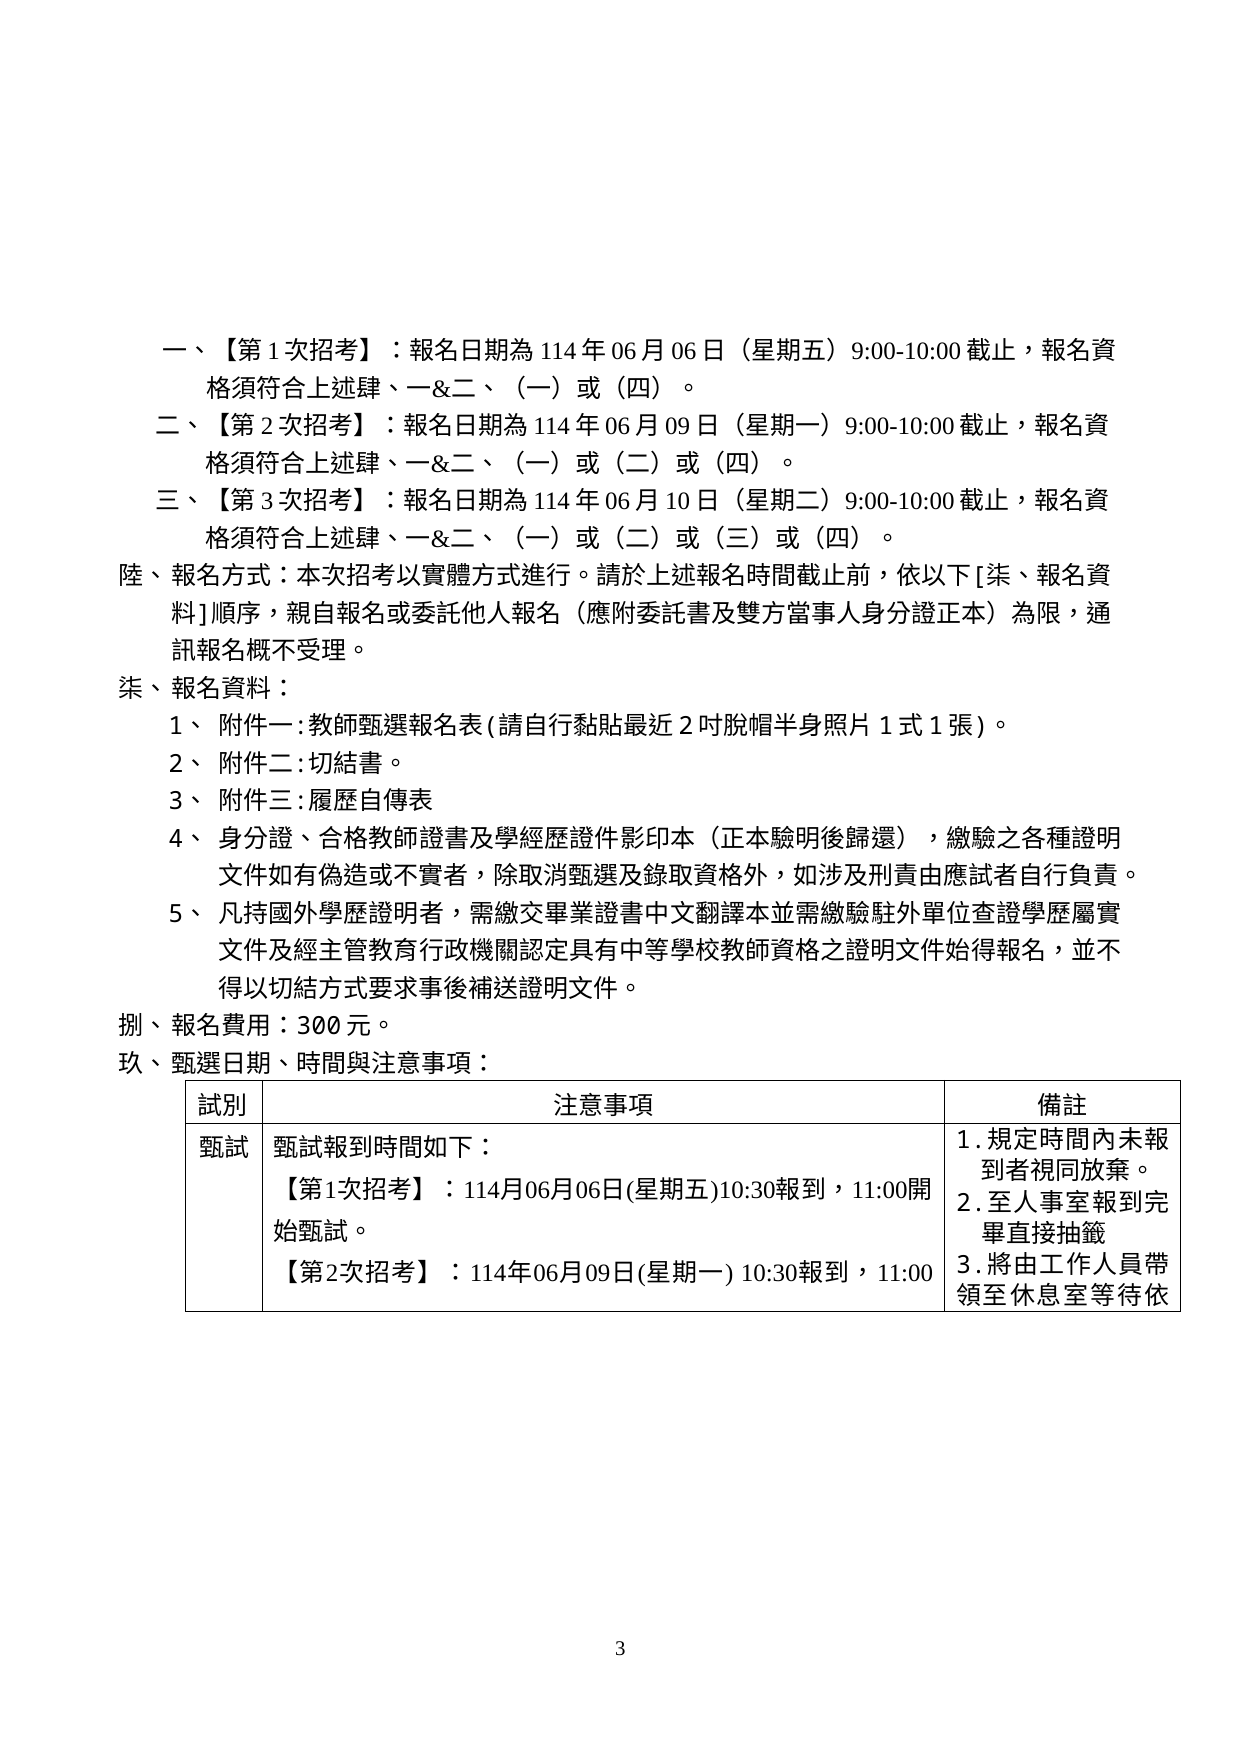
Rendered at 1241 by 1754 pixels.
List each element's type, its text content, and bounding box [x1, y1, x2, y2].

table_header 試別 [186, 1081, 262, 1122]
table_cell 甄試報到時間如下： 【第1次招考】：114月06月06日(星期五)10:30報到，11:00開始甄試。 【第2次招考】：114年06月09日(星期一) 10:30報到，11:00 [263, 1124, 944, 1311]
list 報名方式：本次招考以實體方式進行。請於上述報名時間截止前，依以下[柒、報名資料]順序，親自報名或委託他人報名（應附委託書及雙方當事人身分證正本）為限，通訊報名概不受理。 [118, 555, 1122, 667]
table_cell 甄試 [186, 1124, 262, 1311]
list 附件一:教師甄選報名表(請自行黏貼最近2吋脫帽半身照片1式1張)。 [168, 705, 1122, 742]
list 附件三:履歷自傳表 [168, 780, 1122, 817]
list 附件二:切結書。 [168, 742, 1122, 780]
text 一、【第1次招考】：報名日期為114年06月06日（星期五）9:00-10:00截止，報名資格須符合上述肆、一&二、（一）或（四）。 [162, 330, 1122, 405]
list 報名費用：300元。 [118, 1005, 1122, 1042]
list 凡持國外學歷證明者，需繳交畢業證書中文翻譯本並需繳驗駐外單位查證學歷屬實文件及經主管教育行政機關認定具有中等學校教師資格之證明文件始得報名，並不得以切結方式要求事後補送證明文件。 [168, 892, 1122, 1005]
table_cell 1.規定時間內未報到者視同放棄。 2.至人事室報到完畢直接抽籤 3.將由工作人員帶領至休息室等待依 [945, 1124, 1180, 1311]
table_header 備註 [945, 1081, 1180, 1122]
text 三、【第3次招考】：報名日期為114年06月10日（星期二）9:00-10:00截止，報名資格須符合上述肆、一&二、（一）或（二）或（三）或（四）。 [156, 480, 1122, 555]
list 甄選日期、時間與注意事項： [118, 1042, 1122, 1080]
text 二、【第2次招考】：報名日期為114年06月09日（星期一）9:00-10:00截止，報名資格須符合上述肆、一&二、（一）或（二）或（四）。 [156, 405, 1122, 480]
table_header 注意事項 [263, 1081, 944, 1122]
list 身分證、合格教師證書及學經歷證件影印本（正本驗明後歸還），繳驗之各種證明文件如有偽造或不實者，除取消甄選及錄取資格外，如涉及刑責由應試者自行負責。 [168, 817, 1122, 892]
list 報名資料： [118, 667, 1122, 705]
